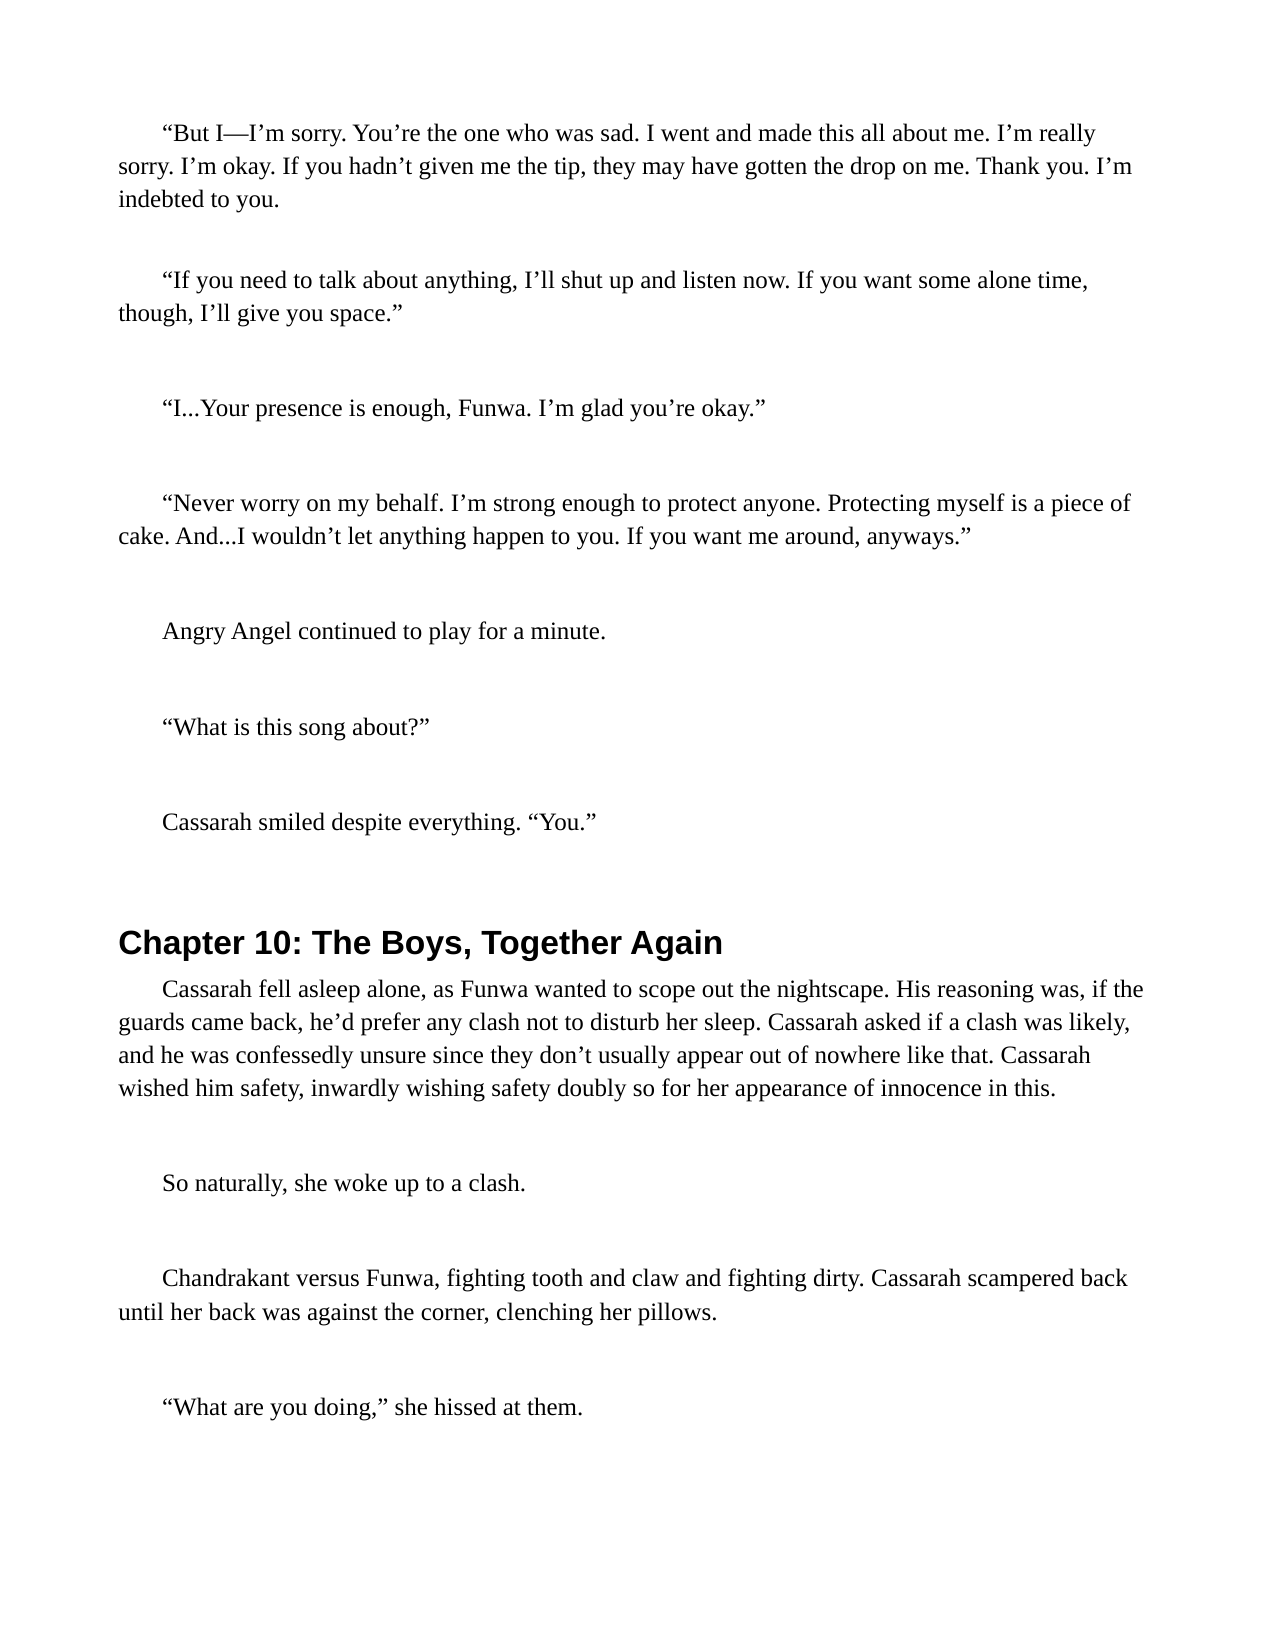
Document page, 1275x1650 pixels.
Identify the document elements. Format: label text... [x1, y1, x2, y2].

text So naturally, she woke up to a clash. [118, 1168, 1157, 1197]
text “What are you doing,” she hissed at them. [118, 1392, 1157, 1421]
subtitle Chapter 10: The Boys, Together Again [118, 923, 1157, 962]
text “But I—I’m sorry. You’re the one who was sad. I went and made this all about me. I’m really sorry. I’m okay. If you hadn’t given me the tip, they may have gotten the drop on me. Thank you. I’m indebted to you. [118, 118, 1157, 246]
text “Never worry on my behalf. I’m strong enough to protect anyone. Protecting myself is a piece of cake. And...I wouldn’t let anything happen to you. If you want me around, anyways.” [118, 488, 1157, 550]
text “I...Your presence is enough, Funwa. I’m glad you’re okay.” [118, 393, 1157, 422]
text Cassarah fell asleep alone, as Funwa wanted to scope out the nightscape. His reasoning was, if the guards came back, he’d prefer any clash not to disturb her sleep. Cassarah asked if a clash was likely, and he was confessedly unsure since they don’t usually appear out of nowhere like that. Cassarah wished him safety, inwardly wishing safety doubly so for her appearance of innocence in this. [118, 974, 1157, 1102]
text “If you need to talk about anything, I’ll shut up and listen now. If you want some alone time, though, I’ll give you space.” [118, 265, 1157, 327]
text “What is this song about?” [118, 712, 1157, 740]
text Cassarah smiled despite everything. “You.” [118, 807, 1157, 836]
text Chandrakant versus Funwa, fighting tooth and claw and fighting dirty. Cassarah scampered back until her back was against the corner, clenching her pillows. [118, 1263, 1157, 1325]
text Angry Angel continued to play for a minute. [118, 616, 1157, 645]
